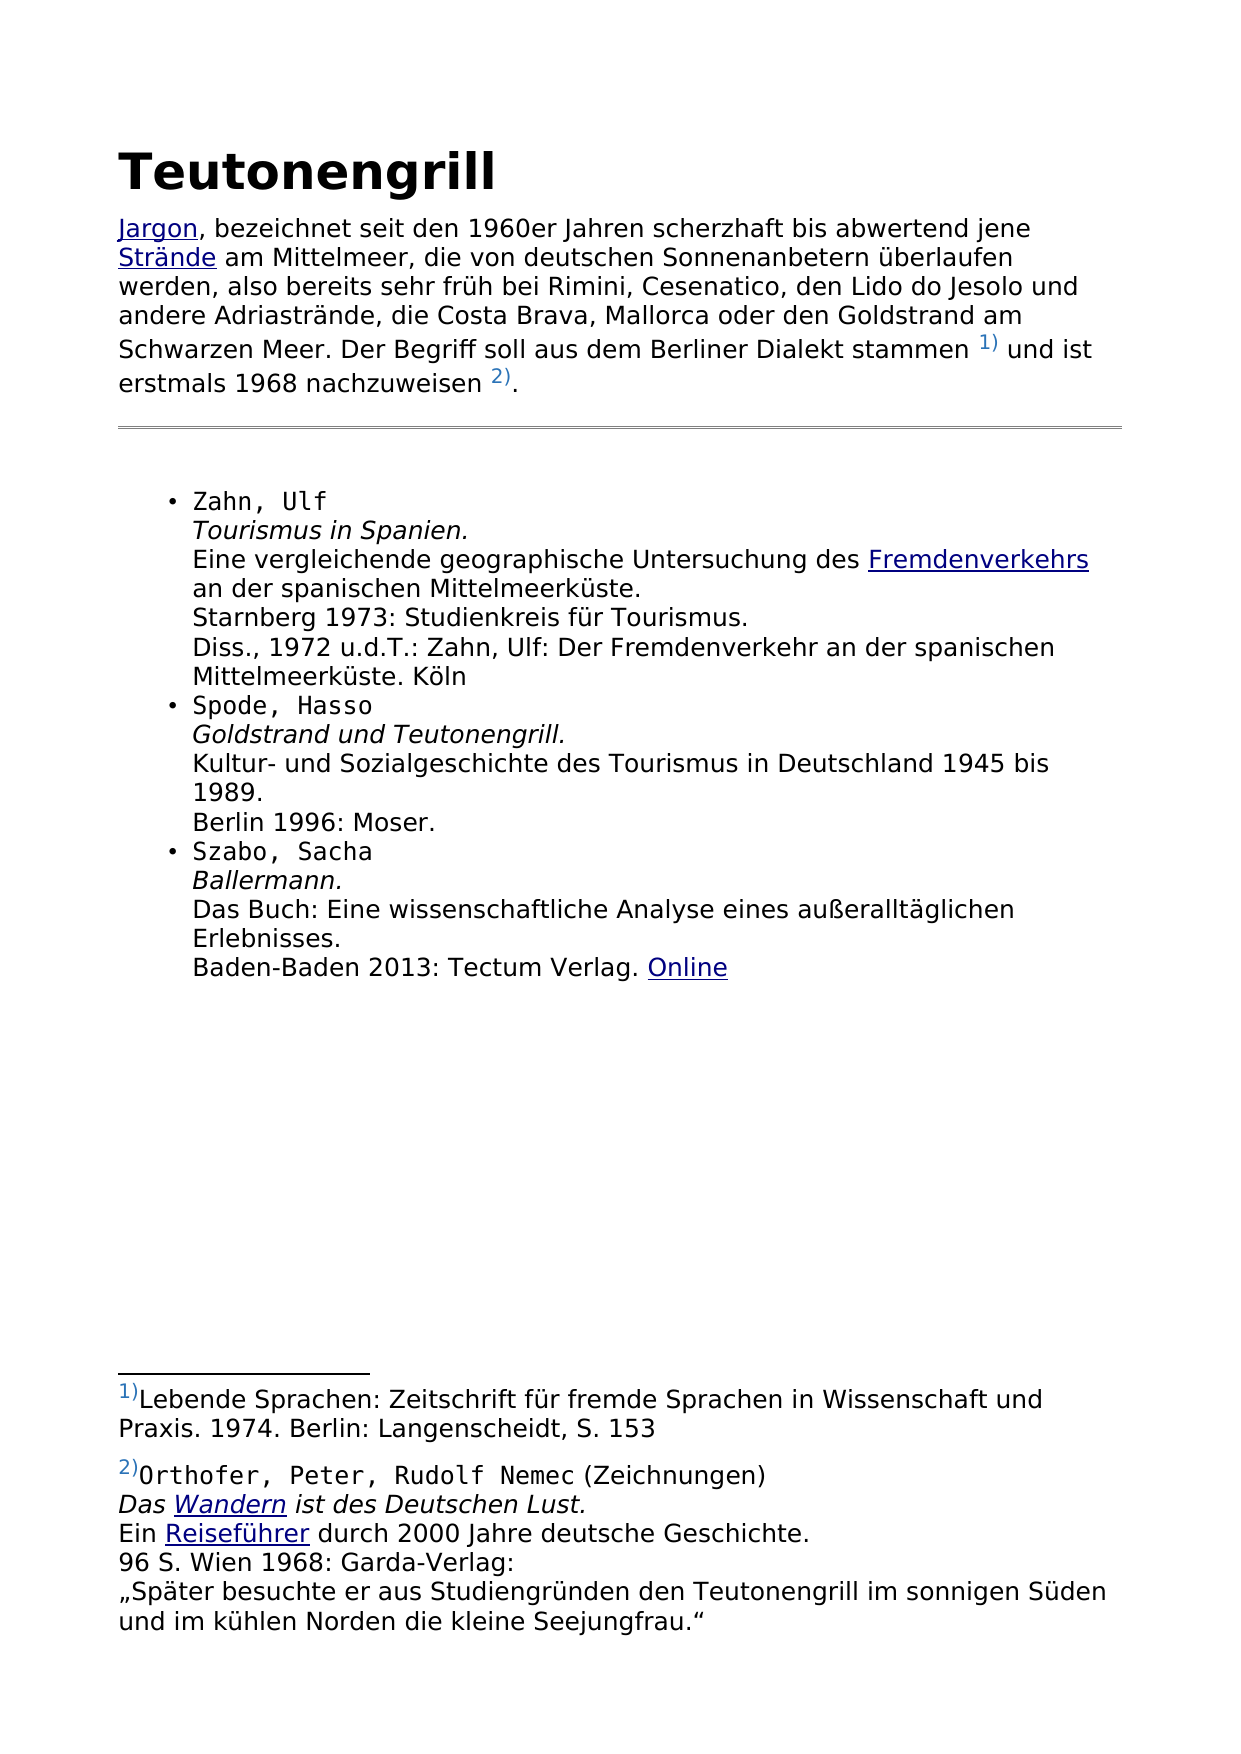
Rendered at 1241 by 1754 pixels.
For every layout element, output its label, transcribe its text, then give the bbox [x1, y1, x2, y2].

subtitle Teutonengrill [118, 143, 1122, 201]
list Szabo, Sacha Ballermann. Das Buch: Eine wissenschaftliche Analyse eines außeralltäglichen Erlebnisses. Baden-Baden 2013: Tectum Verlag. Online [177, 837, 1122, 983]
list Spode, Hasso Goldstrand und Teutonengrill. Kultur- und Sozialgeschichte des Tourismus in Deutschland 1945 bis 1989. Berlin 1996: Moser. [177, 691, 1122, 837]
list Zahn, Ulf Tourismus in Spanien. Eine vergleichende geographische Untersuchung des Fremdenverkehrs an der spanischen Mittelmeerküste. Starnberg 1973: Studienkreis für Tourismus. Diss., 1972 u.d.T.: Zahn, Ulf: Der Fremdenverkehr an der spanischen Mittelmeerküste. Köln [177, 487, 1122, 691]
text Orthofer, Peter, Rudolf Nemec (Zeichnungen) Das Wandern ist des Deutschen Lust. Ein Reiseführer durch 2000 Jahre deutsche Geschichte. 96 S. Wien 1968: Garda-Verlag: „Später besuchte er aus Studiengründen den Teutonengrill im sonnigen Süden und im kühlen Norden die kleine Seejungfrau.“ [118, 1456, 1122, 1636]
text Lebende Sprachen: Zeitschrift für fremde Sprachen in Wissenschaft und Praxis. 1974. Berlin: Langenscheidt, S. 153 [118, 1380, 1122, 1443]
text Jargon, bezeichnet seit den 1960er Jahren scherzhaft bis abwertend jene Strände am Mittelmeer, die von deutschen Sonnenanbetern überlaufen werden, also bereits sehr früh bei Rimini, Cesenatico, den Lido do Jesolo und andere Adriastrände, die Costa Brava, Mallorca oder den Goldstrand am Schwarzen Meer. Der Begriff soll aus dem Berliner Dialekt stammen und ist erstmals 1968 nachzuweisen . [118, 214, 1122, 399]
